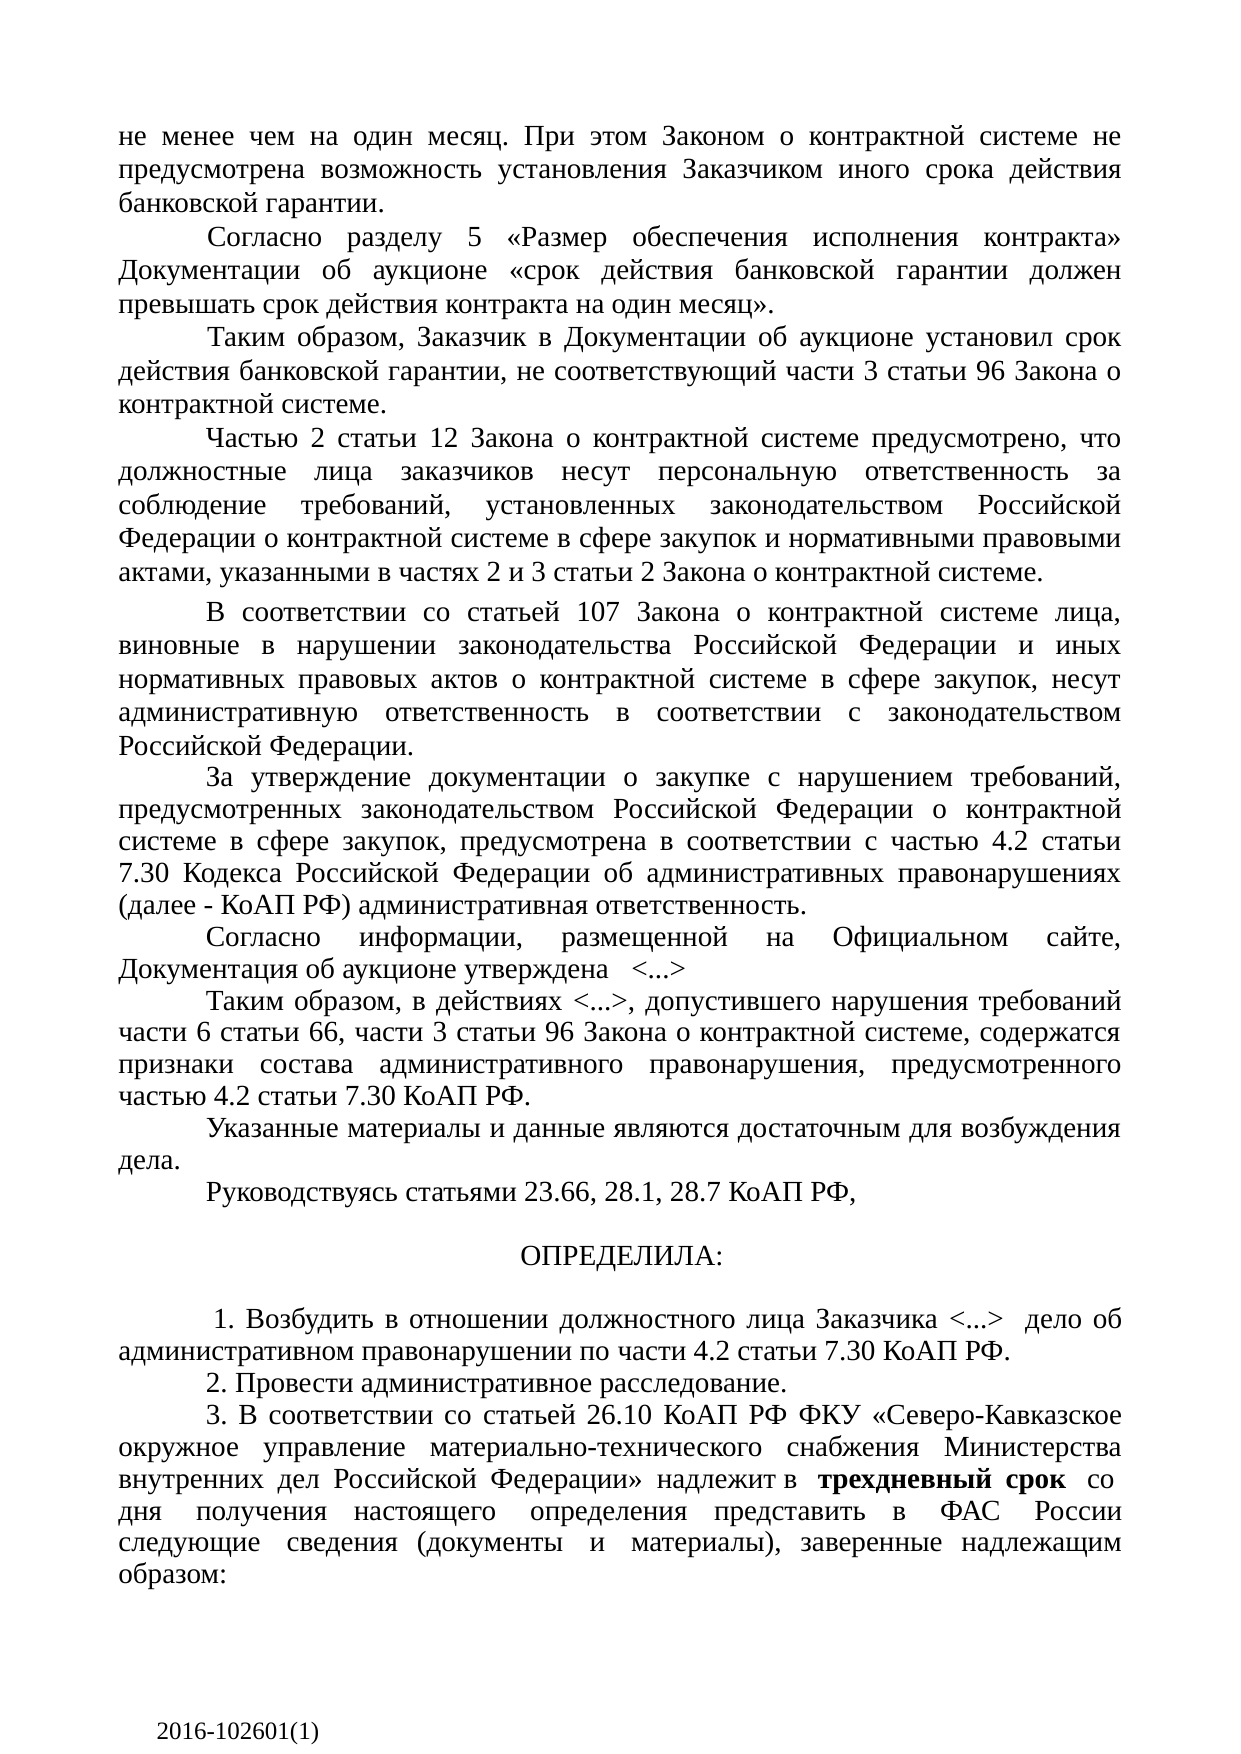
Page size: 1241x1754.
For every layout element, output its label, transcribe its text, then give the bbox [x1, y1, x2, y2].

text Согласно информации, размещенной на Официальном сайте, Документация об аукционе утверждена <...> [118, 921, 1122, 984]
text Таким образом, Заказчик в Документации об аукционе установил срок действия банковской гарантии, не соответствующий части 3 статьи 96 Закона о контрактной системе. [118, 319, 1122, 420]
text Таким образом, в действиях <...>, допустившего нарушения требований части 6 статьи 66, части 3 статьи 96 Закона о контрактной системе, содержатся признаки состава административного правонарушения, предусмотренного частью 4.2 статьи 7.30 КоАП РФ. [118, 984, 1122, 1112]
text не менее чем на один месяц. При этом Законом о контрактной системе не предусмотрена возможность установления Заказчиком иного срока действия банковской гарантии. [118, 118, 1122, 219]
text Указанные материалы и данные являются достаточным для возбуждения дела. [118, 1112, 1122, 1176]
text 2. Провести административное расследование. [118, 1367, 1122, 1399]
text Согласно разделу 5 «Размер обеспечения исполнения контракта» Документации об аукционе «срок действия банковской гарантии должен превышать срок действия контракта на один месяц». [118, 219, 1122, 319]
text 3. В соответствии со статьей 26.10 КоАП РФ ФКУ «Северо-Кавказское окружное управление материально-технического снабжения Министерства внутренних дел Российской Федерации» надлежит в трехдневный срок со дня получения настоящего определения представить в ФАС России следующие сведения (документы и материалы), заверенные надлежащим образом: [118, 1399, 1122, 1590]
text ОПРЕДЕЛИЛА: [118, 1239, 1122, 1271]
text В соответствии со статьей 107 Закона о контрактной системе лица, виновные в нарушении законодательства Российской Федерации и иных нормативных правовых актов о контрактной системе в сфере закупок, несут административную ответственность в соответствии с законодательством Российской Федерации. [118, 594, 1122, 761]
text 1. Возбудить в отношении должностного лица Заказчика <...> дело об административном правонарушении по части 4.2 статьи 7.30 КоАП РФ. [118, 1303, 1122, 1367]
text За утверждение документации о закупке с нарушением требований, предусмотренных законодательством Российской Федерации о контрактной системе в сфере закупок, предусмотрена в соответствии с частью 4.2 статьи 7.30 Кодекса Российской Федерации об административных правонарушениях (далее - КоАП РФ) административная ответственность. [118, 761, 1122, 921]
text Частью 2 статьи 12 Закона о контрактной системе предусмотрено, что должностные лица заказчиков несут персональную ответственность за соблюдение требований, установленных законодательством Российской Федерации о контрактной системе в сфере закупок и нормативными правовыми актами, указанными в частях 2 и 3 статьи 2 Закона о контрактной системе. [118, 420, 1122, 588]
text Руководствуясь статьями 23.66, 28.1, 28.7 КоАП РФ, [118, 1176, 1122, 1208]
